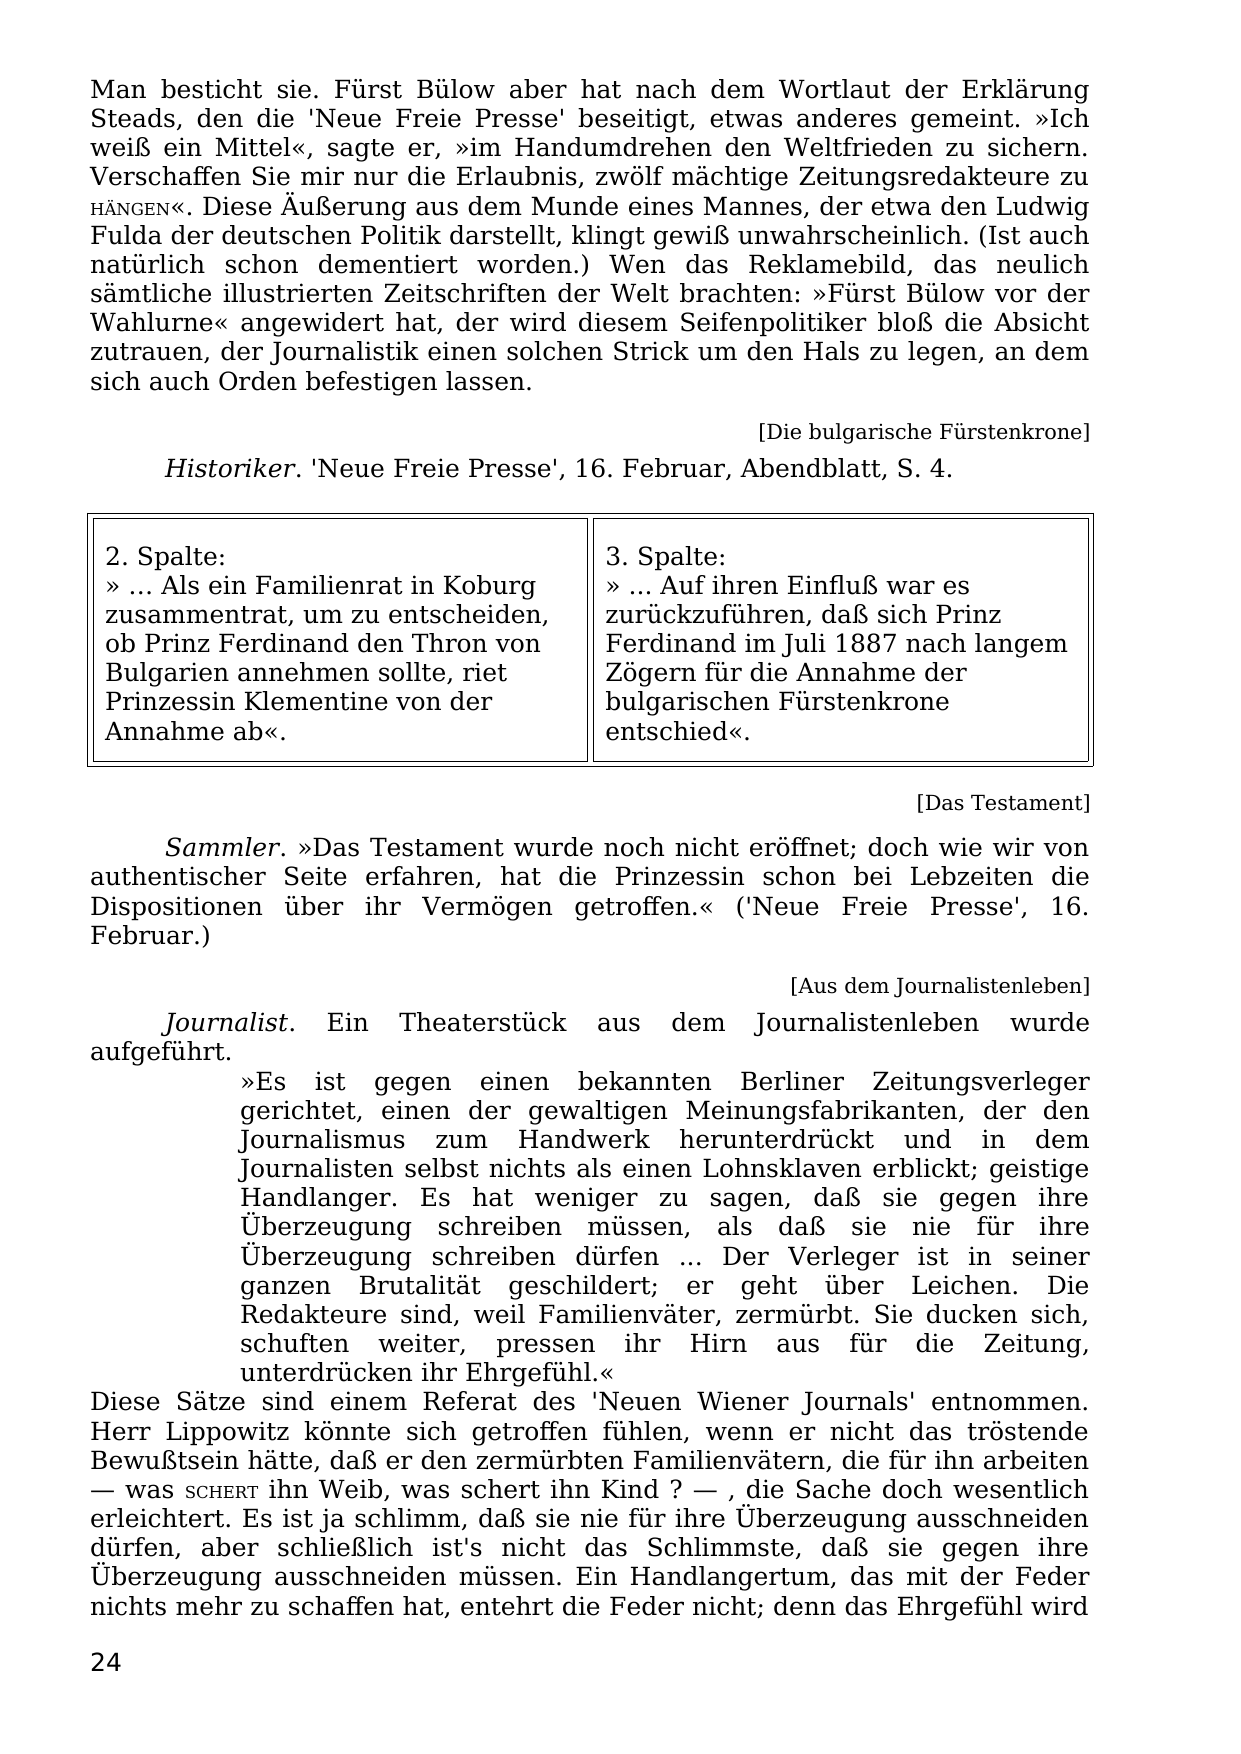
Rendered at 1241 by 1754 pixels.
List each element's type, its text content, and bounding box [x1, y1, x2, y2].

table_header 2. Spalte: » … Als ein Familienrat in Koburg zusammentrat, um zu entscheiden, ob Prinz Ferdinand den Thron von Bulgarien annehmen sollte, riet Prinzessin Klementine von der Annahme ab«. [90, 514, 590, 761]
text »Es ist gegen einen bekannten Berliner Zeitungsverleger gerichtet, einen der gewaltigen Meinungsfabrikanten, der den Journalismus zum Handwerk herunterdrückt und in dem Journalisten selbst nichts als einen Lohnsklaven erblickt; geistige Handlanger. Es hat weniger zu sagen, daß sie gegen ihre Überzeugung schreiben müssen, als daß sie nie für ihre Überzeugung schreiben dürfen ... Der Verleger ist in seiner ganzen Brutalität geschildert; er geht über Leichen. Die Redakteure sind, weil Familienväter, zermürbt. Sie ducken sich, schuften weiter, pressen ihr Hirn aus für die Zeitung, unterdrücken ihr Ehrgefühl.« [240, 1067, 1091, 1387]
text Diese Sätze sind einem Referat des 'Neuen Wiener Journals' entnommen. Herr Lippowitz könnte sich getroffen fühlen, wenn er nicht das tröstende Bewußtsein hätte, daß er den zermürbten Familienvätern, die für ihn arbeiten — was schert ihn Weib, was schert ihn Kind ? — , die Sache doch wesentlich erleichtert. Es ist ja schlimm, daß sie nie für ihre Überzeugung ausschneiden dürfen, aber schließlich ist's nicht das Schlimmste, daß sie gegen ihre Überzeugung ausschneiden müssen. Ein Handlangertum, das mit der Feder nichts mehr zu schaffen hat, entehrt die Feder nicht; denn das Ehrgefühl wird [90, 1387, 1091, 1621]
text [Aus dem Journalistenleben] [90, 974, 1091, 998]
text [Die bulgarische Fürstenkrone] [90, 420, 1091, 444]
table_header 3. Spalte: » ... Auf ihren Einfluß war es zurückzuführen, daß sich Prinz Ferdinand im Juli 1887 nach langem Zögern für die Annahme der bulgarischen Fürstenkrone entschied«. [590, 514, 1091, 761]
text Journalist. Ein Theaterstück aus dem Journalistenleben wurde aufgeführt. [90, 998, 1091, 1067]
text Historiker. 'Neue Freie Presse', 16. Februar, Abendblatt, S. 4. [90, 444, 1091, 483]
text Sammler. »Das Testament wurde noch nicht eröffnet; doch wie wir von authentischer Seite erfahren, hat die Prinzessin schon bei Lebzeiten die Dispositionen über ihr Vermögen getroffen.« ('Neue Freie Presse', 16. Februar.) [90, 815, 1091, 950]
text [Das Testament] [90, 791, 1091, 815]
text Man besticht sie. Fürst Bülow aber hat nach dem Wortlaut der Erklärung Steads, den die 'Neue Freie Presse' beseitigt, etwas anderes gemeint. »Ich weiß ein Mittel«, sagte er, »im Handumdrehen den Weltfrieden zu sichern. Verschaffen Sie mir nur die Erlaubnis, zwölf mächtige Zeitungsredakteure zu hängen«. Diese Äußerung aus dem Munde eines Mannes, der etwa den Ludwig Fulda der deutschen Politik darstellt, klingt gewiß unwahrscheinlich. (Ist auch natürlich schon dementiert worden.) Wen das Reklamebild, das neulich sämtliche illustrierten Zeitschriften der Welt brachten: »Fürst Bülow vor der Wahlurne« angewidert hat, der wird diesem Seifenpolitiker bloß die Absicht zutrauen, der Journalistik einen solchen Strick um den Hals zu legen, an dem sich auch Orden befestigen lassen. [90, 75, 1091, 396]
